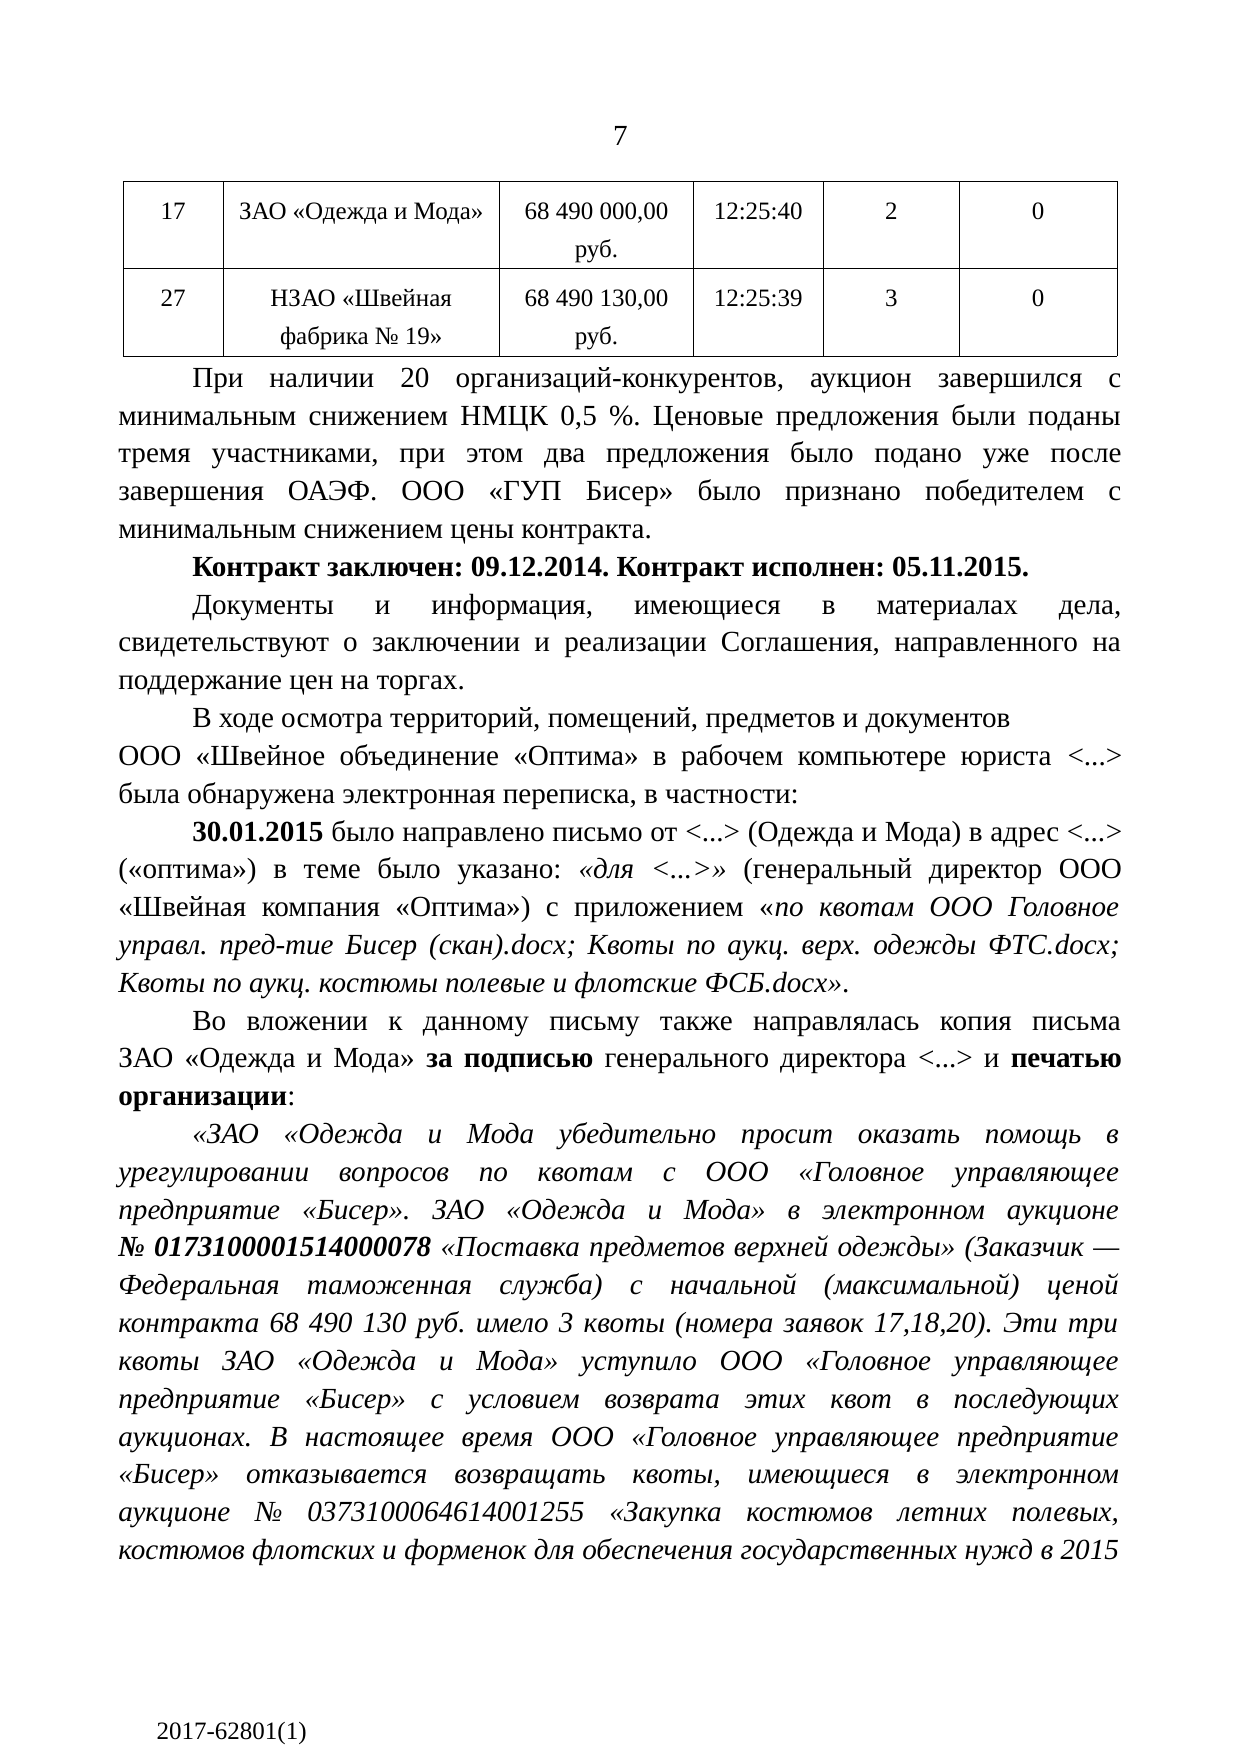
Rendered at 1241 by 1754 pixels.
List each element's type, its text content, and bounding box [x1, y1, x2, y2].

table_cell ЗАО «Одежда и Мода» [224, 182, 499, 268]
table_cell НЗАО «Швейная фабрика № 19» [224, 269, 499, 356]
table_cell 27 [124, 269, 223, 356]
text «ЗАО «Одежда и Мода убедительно просит оказать помощь в урегулировании вопросов по квотам с ООО «Головное управляющее предприятие «Бисер». ЗАО «Одежда и Мода» в электронном аукционе № 0173100001514000078 «Поставка предметов верхней одежды» (Заказчик — Федеральная таможенная служба) с начальной (максимальной) ценой контракта 68 490 130 руб. имело 3 квоты (номера заявок 17,18,20). Эти три квоты ЗАО «Одежда и Мода» уступило ООО «Головное управляющее предприятие «Бисер» с условием возврата этих квот в последующих аукционах. В настоящее время ООО «Головное управляющее предприятие «Бисер» отказывается возвращать квоты, имеющиеся в электронном аукционе № 0373100064614001255 «Закупка костюмов летних полевых, костюмов флотских и форменок для обеспечения государственных нужд в 2015 [118, 1112, 1122, 1566]
table_cell 68 490 130,00 руб. [500, 269, 693, 356]
text Документы и информация, имеющиеся в материалах дела, свидетельствуют о заключении и реализации Соглашения, направленного на поддержание цен на торгах. [118, 582, 1122, 696]
table_cell 68 490 000,00 руб. [500, 182, 693, 268]
table_cell 0 [960, 182, 1117, 268]
table_cell 2 [824, 182, 959, 268]
text 30.01.2015 было направлено письмо от <...> (Одежда и Мода) в адрес <...> («оптима») в теме было указано: «для <...>» (генеральный директор ООО «Швейная компания «Оптима») с приложением «по квотам ООО Головное управл. пред-тие Бисер (скан).docx; Квоты по аукц. верх. одежды ФТС.docx; Квоты по аукц. костюмы полевые и флотские ФСБ.docx». [118, 809, 1122, 998]
table_cell 0 [960, 269, 1117, 356]
table_cell 12:25:39 [694, 269, 823, 356]
text Во вложении к данному письму также направлялась копия письма ЗАО «Одежда и Мода» за подписью генерального директора <...> и печатью организации: [118, 998, 1122, 1112]
table_cell 3 [824, 269, 959, 356]
text Контракт заключен: 09.12.2014. Контракт исполнен: 05.11.2015. [118, 545, 1122, 582]
table_cell 12:25:40 [694, 182, 823, 268]
table_cell 17 [124, 182, 223, 268]
text При наличии 20 организаций-конкурентов, аукцион завершился с минимальным снижением НМЦК 0,5 %. Ценовые предложения были поданы тремя участниками, при этом два предложения было подано уже после завершения ОАЭФ. ООО «ГУП Бисер» было признано победителем с минимальным снижением цены контракта. [118, 356, 1122, 545]
text В ходе осмотра территорий, помещений, предметов и документов ООО «Швейное объединение «Оптима» в рабочем компьютере юриста <...> была обнаружена электронная переписка, в частности: [118, 696, 1122, 809]
